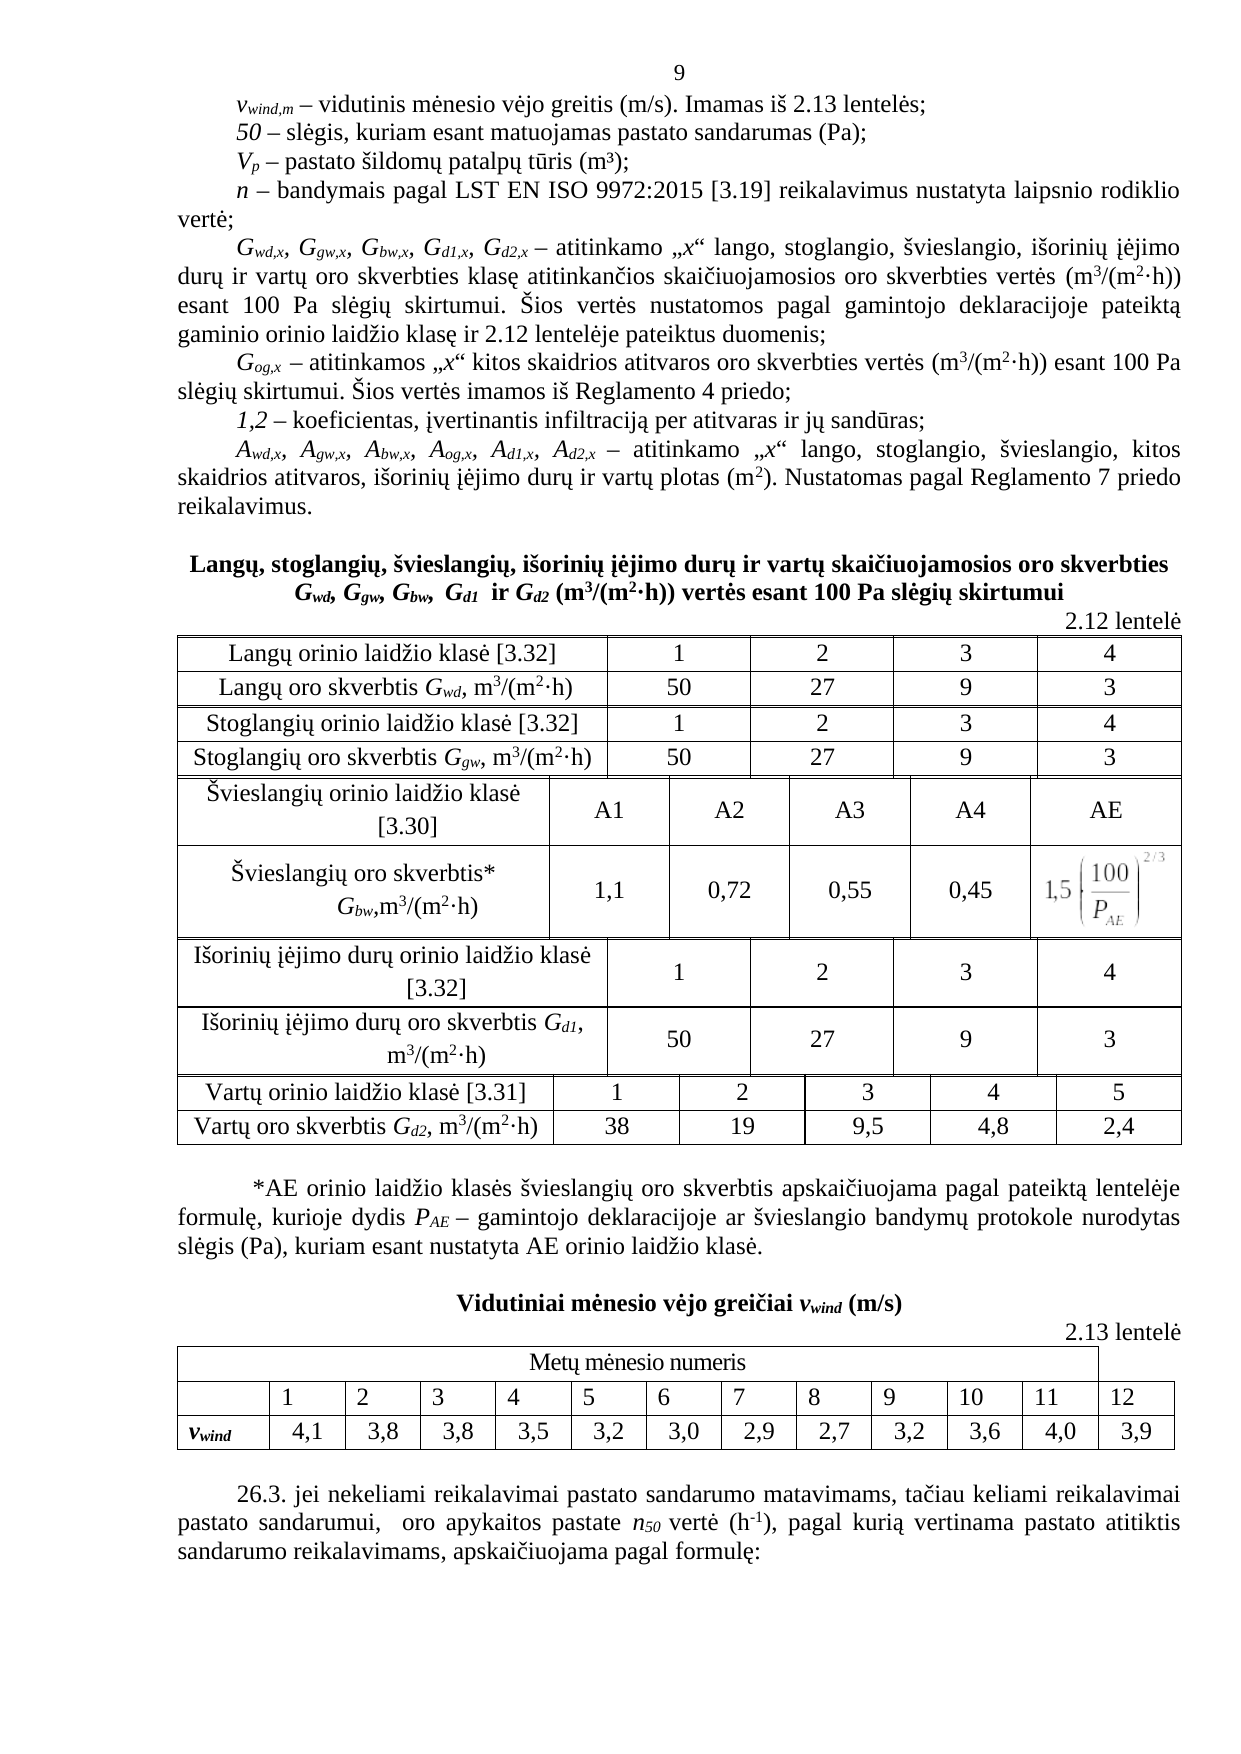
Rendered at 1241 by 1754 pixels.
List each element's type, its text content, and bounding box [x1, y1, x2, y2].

text *AE orinio laidžio klasės švieslangių oro skverbtis apskaičiuojama pagal pateiktą lentelėje formulę, kurioje dydis PAE – gamintojo deklaracijoje ar švieslangio bandymų protokole nurodytas slėgis (Pa), kuriam esant nustatyta AE orinio laidžio klasė. [177, 1173, 1181, 1260]
text Gwd,x, Ggw,x, Gbw,x, Gd1,x, Gd2,x – atitinkamo „x“ lango, stoglangio, švieslangio, išorinių įėjimo durų ir vartų oro skverbties klasę atitinkančios skaičiuojamosios oro skverbties vertės (m3/(m2·h)) esant 100 Pa slėgių skirtumui. Šios vertės nustatomos pagal gamintojo deklaracijoje pateiktą gaminio orinio laidžio klasę ir 2.12 lentelėje pateiktus duomenis; [177, 232, 1181, 347]
table_cell 3,9 [1099, 1416, 1174, 1449]
table_cell A4 [911, 779, 1030, 844]
table_cell 3 [1038, 742, 1181, 775]
table_cell Stoglangių oro skverbtis Ggw, m3/(m2·h) [178, 742, 607, 775]
table_cell A3 [790, 779, 910, 844]
table_cell 9 [894, 1008, 1037, 1073]
table_header [1099, 1346, 1174, 1381]
table_cell 1 [554, 1077, 679, 1110]
table_cell 3,2 [872, 1416, 947, 1449]
table_cell 3,2 [572, 1416, 646, 1449]
table_cell 9 [894, 742, 1037, 775]
table_cell 3 [1038, 672, 1181, 705]
table_cell 27 [751, 1008, 893, 1073]
table_cell 4 [931, 1077, 1056, 1110]
table_cell 0,72 [670, 846, 789, 937]
table_cell 3,6 [948, 1416, 1022, 1449]
text 26.3. jei nekeliami reikalavimai pastato sandarumo matavimams, tačiau keliami reikalavimai pastato sandarumui, oro apykaitos pastate n50 vertė (h-1), pagal kurią vertinama pastato atitiktis sandarumo reikalavimams, apskaičiuojama pagal formulę: [177, 1479, 1181, 1565]
table_cell 10 [948, 1382, 1022, 1415]
table_cell 1 [270, 1382, 345, 1415]
table_cell 3 [894, 708, 1037, 741]
table_cell 2 [751, 708, 893, 741]
table_cell 0,45 [911, 846, 1030, 937]
text Vidutiniai mėnesio vėjo greičiai vwind (m/s) [177, 1288, 1181, 1317]
table_cell 3,8 [346, 1416, 420, 1449]
table_cell 4,1 [270, 1416, 345, 1449]
table_cell 19 [680, 1111, 804, 1144]
table_cell 3 [421, 1382, 495, 1415]
table_cell Švieslangių orinio laidžio klasė [3.30] [178, 779, 549, 844]
table_cell 1 [608, 940, 750, 1006]
text 2.12 lentelė [252, 606, 1181, 635]
text 1,2 – koeficientas, įvertinantis infiltraciją per atitvaras ir jų sandūras; [177, 405, 1181, 434]
table_cell 9 [894, 672, 1037, 705]
table_cell Išorinių įėjimo durų oro skverbtis Gd1, m3/(m2·h) [178, 1008, 607, 1073]
table_cell Stoglangių orinio laidžio klasė [3.32] [178, 708, 607, 741]
text vwind,m – vidutinis mėnesio vėjo greitis (m/s). Imamas iš 2.13 lentelės; [177, 89, 1181, 117]
table_header Metų mėnesio numeris [178, 1347, 1098, 1381]
table_cell 12 [1099, 1382, 1174, 1415]
table_cell 3 [1038, 1008, 1181, 1073]
table_cell [1031, 846, 1181, 937]
table_cell 3,5 [496, 1416, 571, 1449]
table_cell 4,8 [931, 1111, 1056, 1144]
table_cell Išorinių įėjimo durų orinio laidžio klasė [3.32] [178, 940, 607, 1006]
table_cell Švieslangių oro skverbtis* Gbw,m3/(m2·h) [178, 846, 549, 937]
table_header 2 [751, 638, 893, 671]
table_cell 7 [722, 1382, 796, 1415]
table_cell 50 [608, 1008, 750, 1073]
table_header 3 [894, 638, 1037, 671]
text Vp – pastato šildomų patalpų tūris (m³); [177, 146, 1181, 175]
table_cell 3,0 [647, 1416, 721, 1449]
table_cell 27 [751, 672, 893, 705]
table_cell 9,5 [806, 1111, 930, 1144]
table_cell A2 [670, 779, 789, 844]
table_cell 2 [680, 1077, 804, 1110]
table_cell AE [1031, 779, 1181, 844]
table_cell 4 [496, 1382, 571, 1415]
table_cell 2 [346, 1382, 420, 1415]
table_cell Langų oro skverbtis Gwd, m3/(m2·h) [178, 672, 607, 705]
table_cell 3 [806, 1077, 930, 1110]
table_cell 2 [751, 940, 893, 1006]
table_cell 4 [1038, 708, 1181, 741]
table_cell Vartų orinio laidžio klasė [3.31] [178, 1077, 553, 1110]
table_cell 2,9 [722, 1416, 796, 1449]
table_cell 2,7 [797, 1416, 871, 1449]
table_header 1 [608, 638, 750, 671]
text Gog,x – atitinkamos „x“ kitos skaidrios atitvaros oro skverbties vertės (m3/(m2·h)) esant 100 Pa slėgių skirtumui. Šios vertės imamos iš Reglamento 4 priedo; [177, 347, 1181, 405]
table_cell 27 [751, 742, 893, 775]
table_cell [178, 1382, 269, 1415]
text 2.13 lentelė [252, 1317, 1181, 1346]
text 50 – slėgis, kuriam esant matuojamas pastato sandarumas (Pa); [177, 117, 1181, 146]
table_cell 8 [797, 1382, 871, 1415]
table_header 4 [1038, 638, 1181, 671]
table_header Langų orinio laidžio klasė [3.32] [178, 638, 607, 671]
table_cell A1 [550, 779, 669, 844]
text Langų, stoglangių, švieslangių, išorinių įėjimo durų ir vartų skaičiuojamosios oro skverbties Gwd, Ggw, Gbw, Gd1 ir Gd2 (m3/(m2·h)) vertės esant 100 Pa slėgių skirtumui [177, 549, 1181, 606]
table_cell 50 [608, 742, 750, 775]
table_cell Vartų oro skverbtis Gd2, m3/(m2·h) [178, 1111, 553, 1144]
table_cell vwind [178, 1416, 269, 1449]
table_cell 4,0 [1023, 1416, 1098, 1449]
table_cell 0,55 [790, 846, 910, 937]
table_cell 3,8 [421, 1416, 495, 1449]
text n – bandymais pagal LST EN ISO 9972:2015 [3.19] reikalavimus nustatyta laipsnio rodiklio vertė; [177, 175, 1181, 232]
text Awd,x, Agw,x, Abw,x, Aog,x, Ad1,x, Ad2,x – atitinkamo „x“ lango, stoglangio, švieslangio, kitos skaidrios atitvaros, išorinių įėjimo durų ir vartų plotas (m2). Nustatomas pagal Reglamento 7 priedo reikalavimus. [177, 434, 1181, 520]
table_cell 3 [894, 940, 1037, 1006]
table_cell 50 [608, 672, 750, 705]
table_cell 1,1 [550, 846, 669, 937]
table_cell 6 [647, 1382, 721, 1415]
table_cell 2,4 [1057, 1111, 1181, 1144]
table_cell 4 [1038, 940, 1181, 1006]
table_cell 5 [1057, 1077, 1181, 1110]
table_cell 9 [872, 1382, 947, 1415]
table_cell 38 [554, 1111, 679, 1144]
table_cell 5 [572, 1382, 646, 1415]
table_cell 11 [1023, 1382, 1098, 1415]
table_cell 1 [608, 708, 750, 741]
